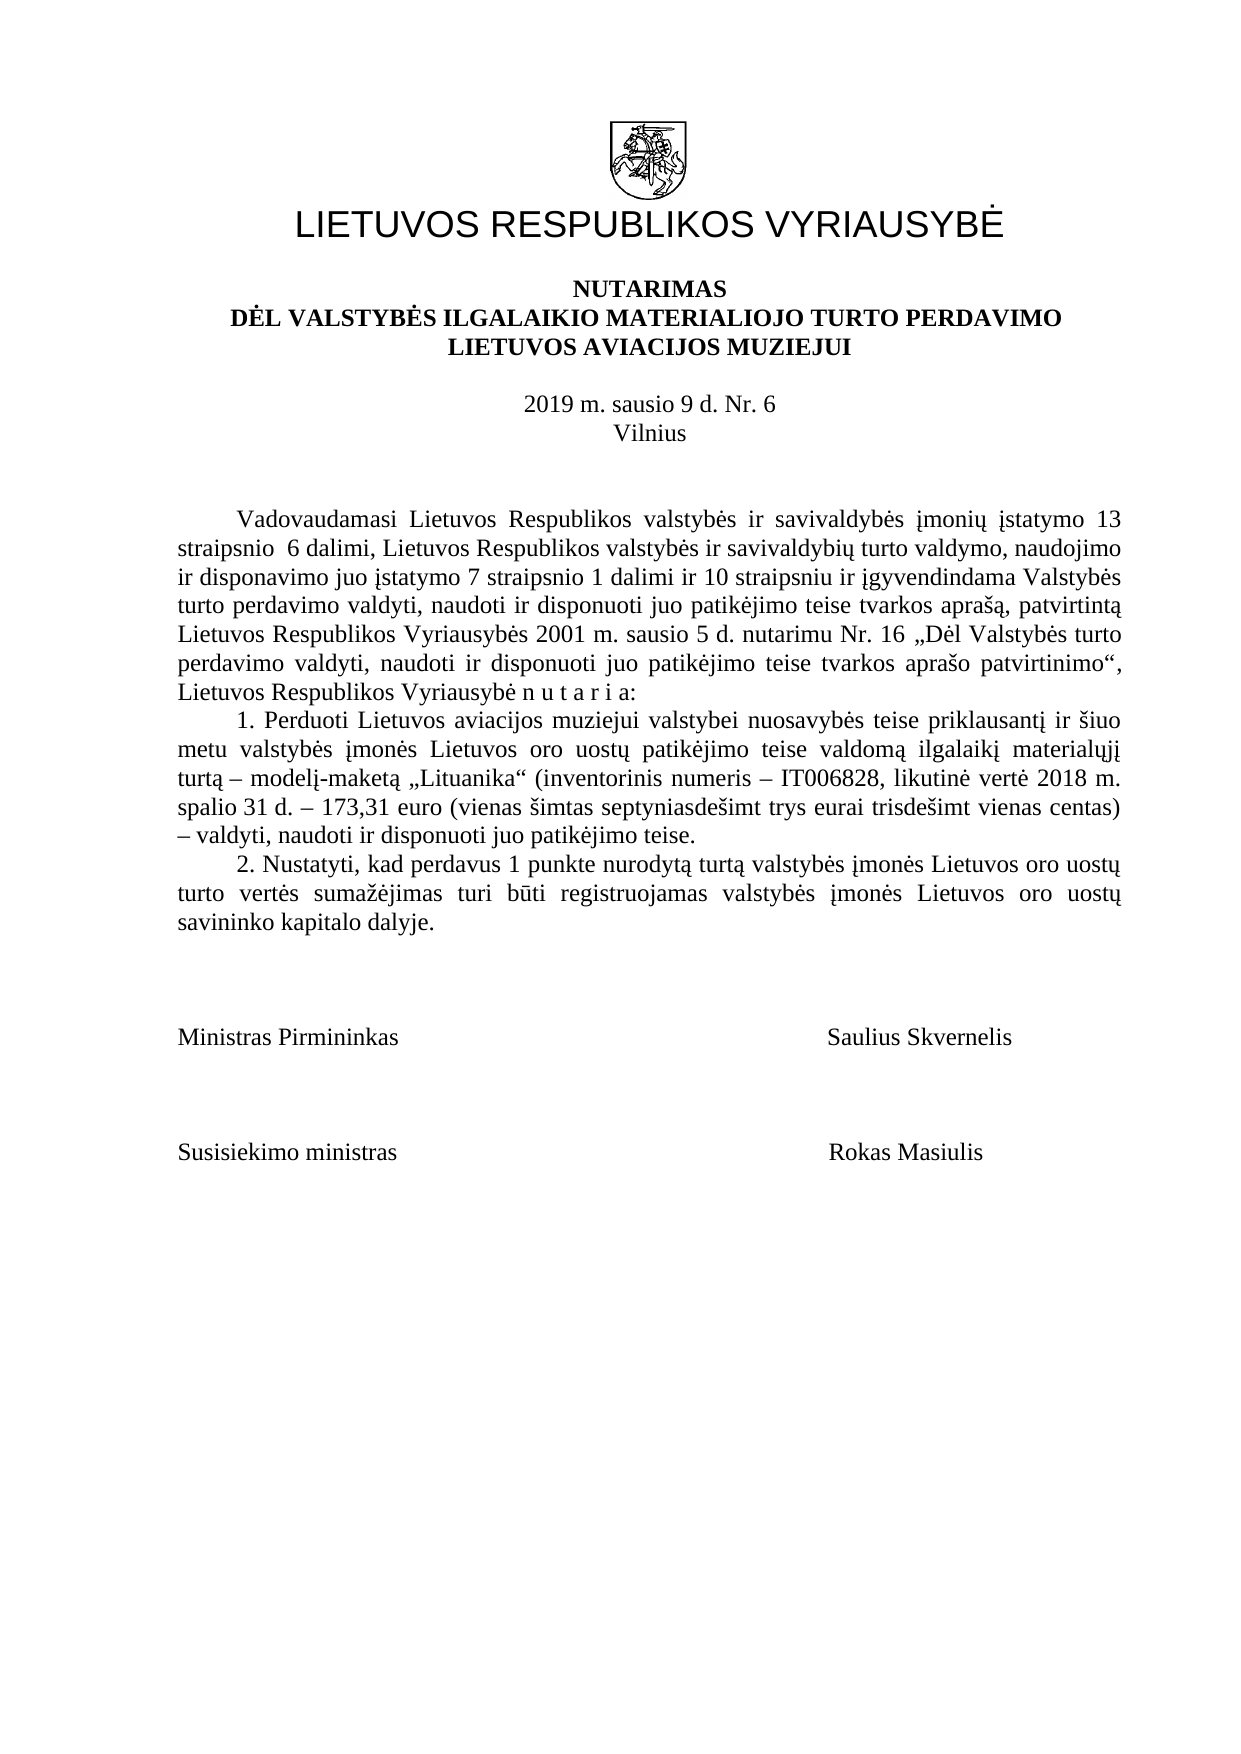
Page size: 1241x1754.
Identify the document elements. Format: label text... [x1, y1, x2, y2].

text 1. Perduoti Lietuvos aviacijos muziejui valstybei nuosavybės teise priklausantį ir šiuo metu valstybės įmonės Lietuvos oro uostų patikėjimo teise valdomą ilgalaikį materialųjį turtą – modelį-maketą „Lituanika“ (inventorinis numeris – IT006828, likutinė vertė 2018 m. spalio 31 d. – 173,31 euro (vienas šimtas septyniasdešimt trys eurai trisdešimt vienas centas) – valdyti, naudoti ir disponuoti juo patikėjimo teise. [177, 706, 1122, 849]
text Ministras Pirmininkas Saulius Skvernelis [177, 1022, 1122, 1051]
text Vadovaudamasi Lietuvos Respublikos valstybės ir savivaldybės įmonių įstatymo 13 straipsnio 6 dalimi, Lietuvos Respublikos valstybės ir savivaldybių turto valdymo, naudojimo ir disponavimo juo įstatymo 7 straipsnio 1 dalimi ir 10 straipsniu ir įgyvendindama Valstybės turto perdavimo valdyti, naudoti ir disponuoti juo patikėjimo teise tvarkos aprašą, patvirtintą Lietuvos Respublikos Vyriausybės 2001 m. sausio 5 d. nutarimu Nr. 16 „Dėl Valstybės turto perdavimo valdyti, naudoti ir disponuoti juo patikėjimo teise tvarkos aprašo patvirtinimo“, Lietuvos Respublikos Vyriausybė n u t a r i a: [177, 504, 1122, 706]
text Vilnius [177, 418, 1122, 447]
text Lietuvos aviacijos muziejui [177, 332, 1122, 361]
text DĖL VALSTYBĖS ILGALAIKIO MATERIALIOJO TURTO PERDAVIMO [177, 303, 1122, 332]
text Lietuvos Respublikos Vyriausybė [177, 202, 1122, 246]
text 2019 m. sausio 9 d. Nr. 6 [177, 389, 1122, 418]
text Susisiekimo ministras Rokas Masiulis [177, 1137, 1122, 1166]
text nutarimas [177, 274, 1122, 303]
text 2. Nustatyti, kad perdavus 1 punkte nurodytą turtą valstybės įmonės Lietuvos oro uostų turto vertės sumažėjimas turi būti registruojamas valstybės įmonės Lietuvos oro uostų savininko kapitalo dalyje. [177, 849, 1122, 936]
